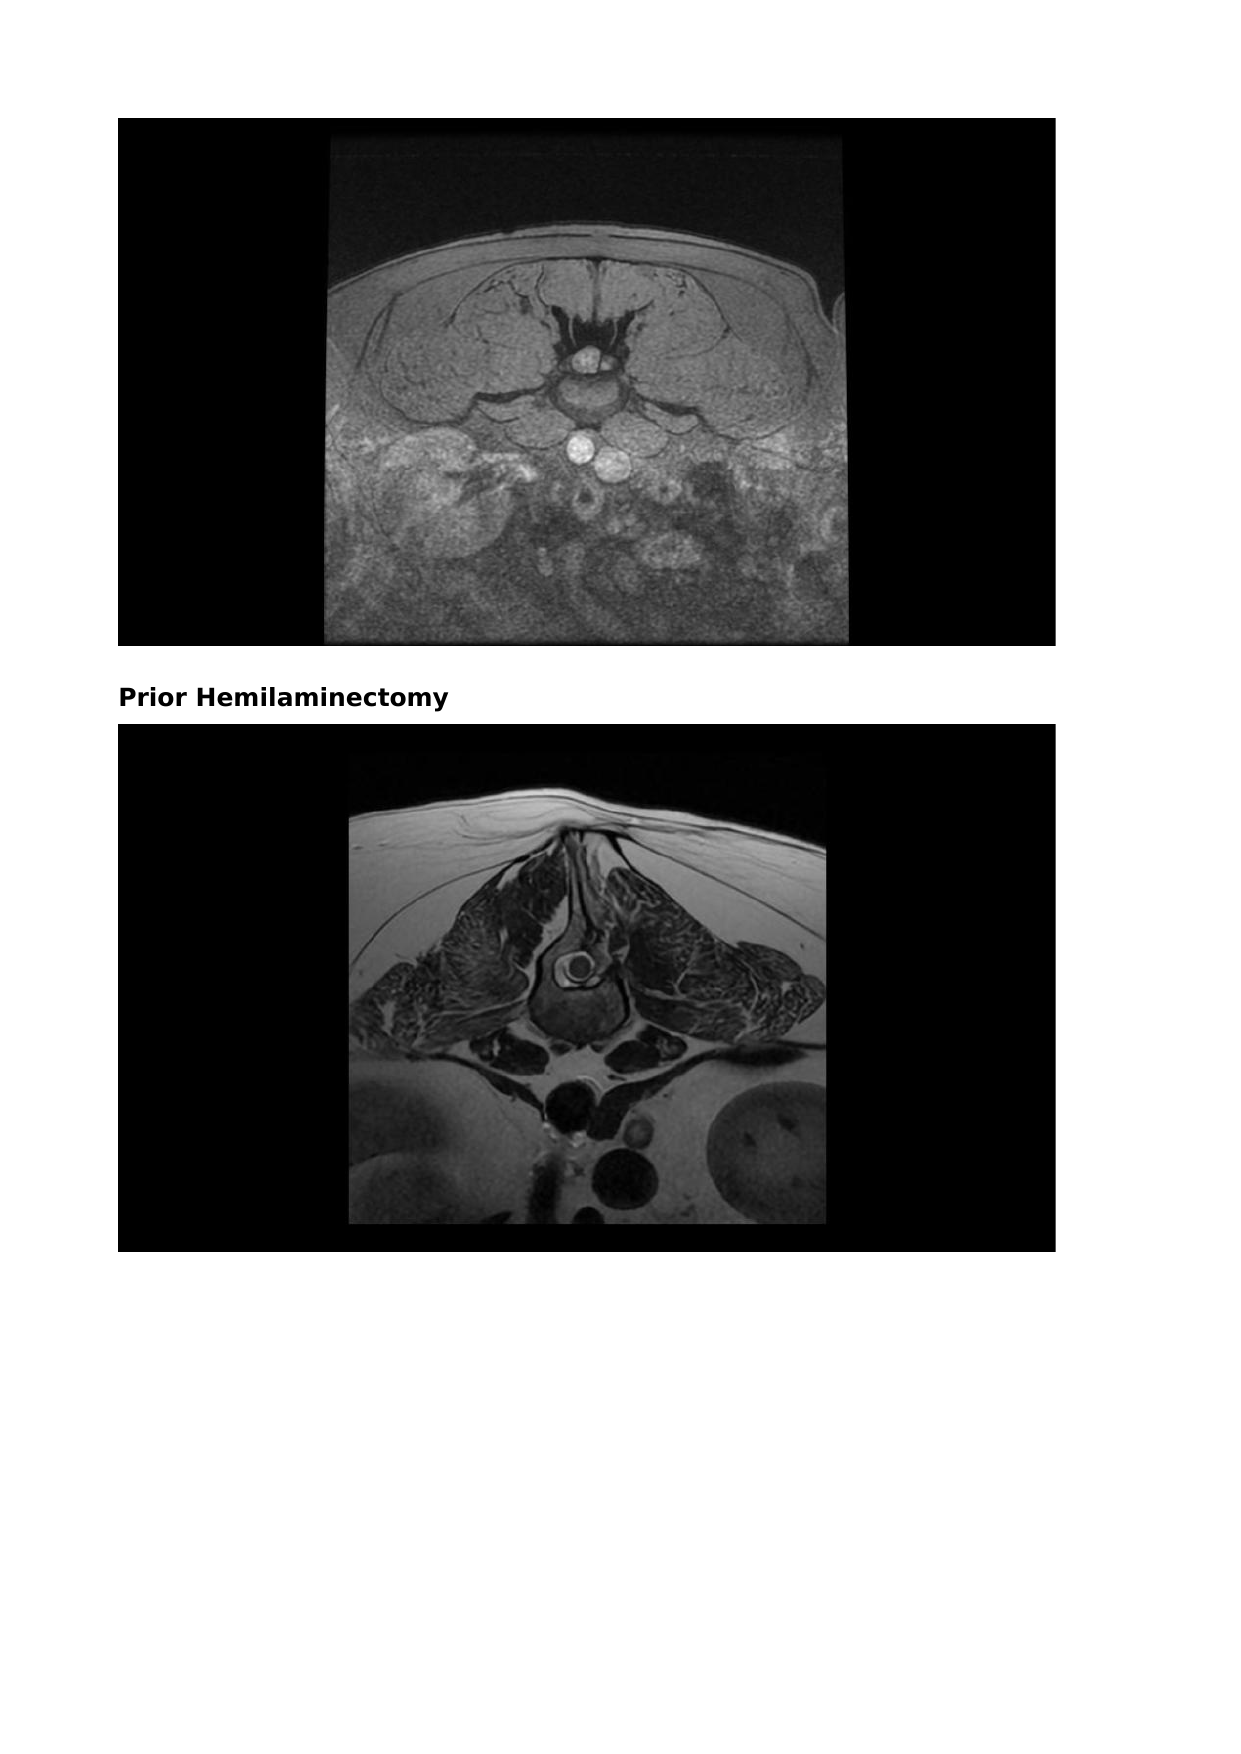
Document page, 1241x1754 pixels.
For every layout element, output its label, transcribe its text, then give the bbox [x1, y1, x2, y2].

picture [118, 724, 1056, 1252]
picture [118, 118, 1056, 646]
subtitle Prior Hemilaminectomy [118, 683, 1122, 712]
